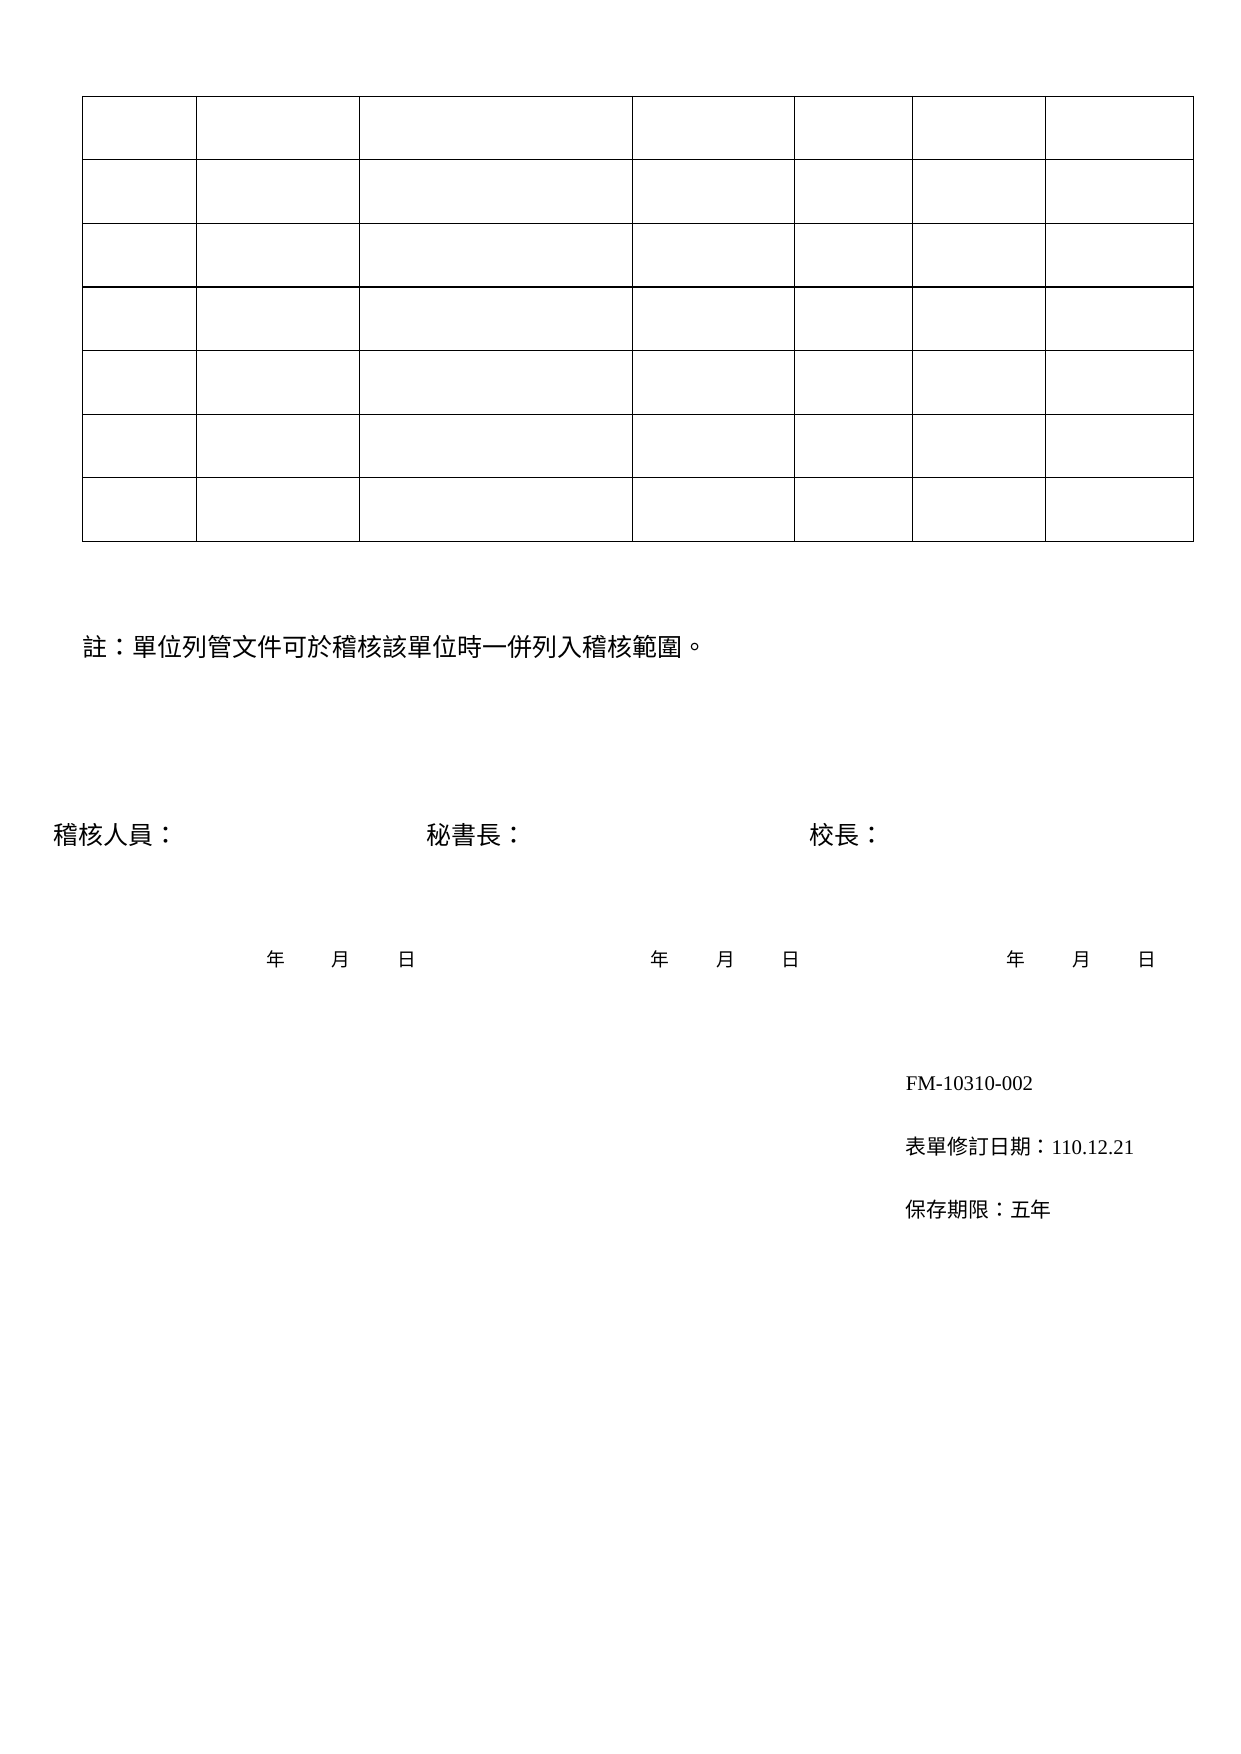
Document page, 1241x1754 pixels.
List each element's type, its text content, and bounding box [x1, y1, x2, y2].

table_cell [913, 478, 1045, 541]
table_cell [83, 351, 196, 413]
table_cell [795, 351, 912, 413]
table_cell [83, 415, 196, 477]
table_cell [360, 478, 632, 541]
table_cell [633, 415, 794, 477]
table_cell [197, 415, 359, 477]
table_cell [360, 288, 632, 350]
table_cell [197, 97, 359, 159]
text FM-10310-002 [83, 1042, 1157, 1104]
table_cell [1046, 288, 1193, 350]
table_cell [360, 160, 632, 223]
text 稽核人員： 秘書長： 校長： [53, 792, 1157, 854]
table_cell [913, 415, 1045, 477]
table_cell [197, 160, 359, 223]
table_cell [83, 97, 196, 159]
table_cell [913, 288, 1045, 350]
table_cell [795, 224, 912, 286]
table_cell [197, 351, 359, 413]
table_cell [83, 224, 196, 286]
table_cell [913, 160, 1045, 223]
table_cell [633, 97, 794, 159]
table_cell [83, 478, 196, 541]
table_cell [197, 288, 359, 350]
table_cell [1046, 478, 1193, 541]
text 註：單位列管文件可於稽核該單位時一併列入稽核範圍。 [83, 604, 1157, 667]
table_cell [913, 97, 1045, 159]
table_cell [1046, 351, 1193, 413]
table_cell [83, 288, 196, 350]
table_cell [913, 224, 1045, 286]
table_cell [360, 97, 632, 159]
table_cell [633, 288, 794, 350]
table_cell [795, 478, 912, 541]
table_cell [795, 97, 912, 159]
table_cell [1046, 160, 1193, 223]
table_cell [1046, 97, 1193, 159]
table_cell [633, 351, 794, 413]
table_cell [1046, 224, 1193, 286]
table_cell [360, 415, 632, 477]
table_cell [633, 478, 794, 541]
table_cell [913, 351, 1045, 413]
table_cell [360, 224, 632, 286]
table_cell [1046, 415, 1193, 477]
text 表單修訂日期：110.12.21 [83, 1104, 1157, 1167]
table_cell [633, 224, 794, 286]
table_cell [795, 415, 912, 477]
table_cell [633, 160, 794, 223]
table_cell [795, 288, 912, 350]
text 保存期限：五年 [83, 1167, 1157, 1229]
table_cell [795, 160, 912, 223]
table_cell [83, 160, 196, 223]
table_cell [197, 224, 359, 286]
text 年 月 日 年 月 日 年 月 日 [191, 917, 1157, 979]
table_cell [360, 351, 632, 413]
table_cell [197, 478, 359, 541]
